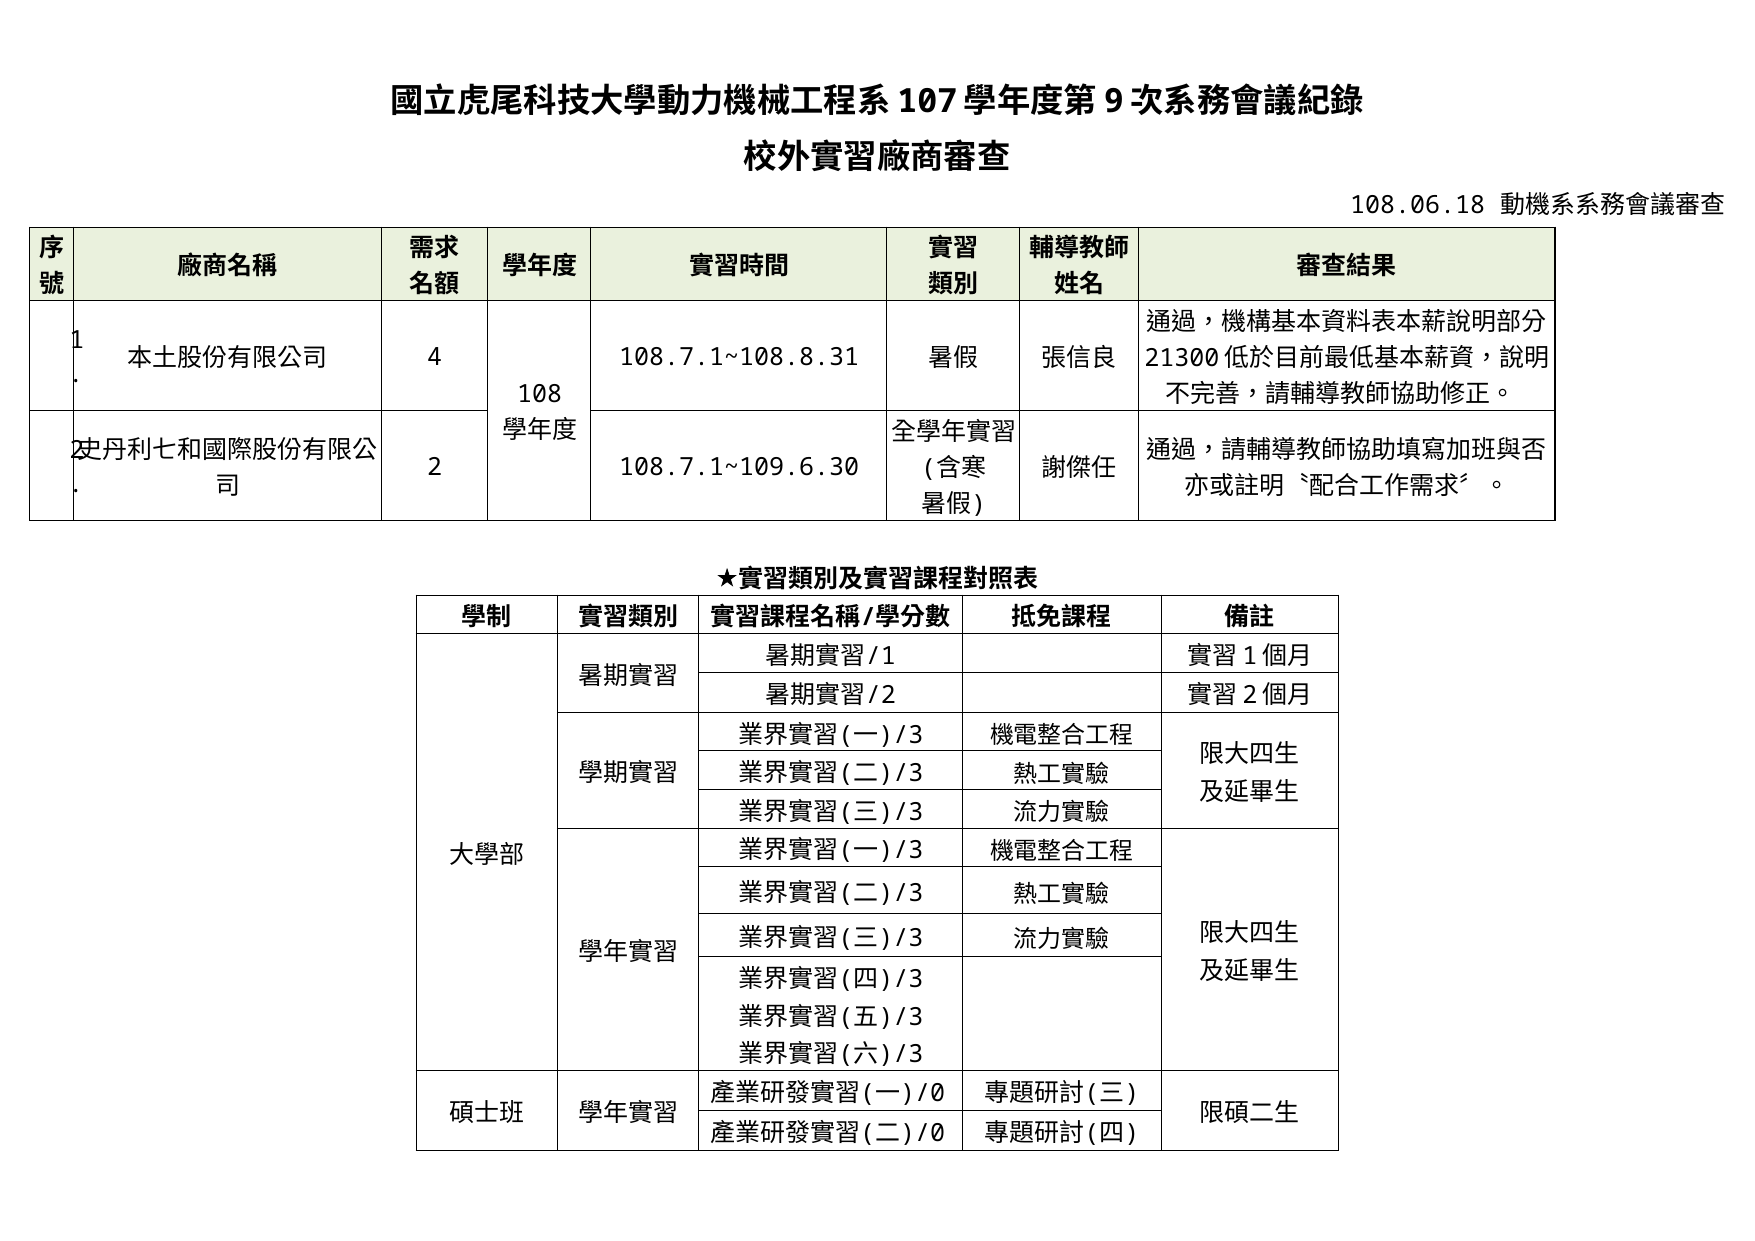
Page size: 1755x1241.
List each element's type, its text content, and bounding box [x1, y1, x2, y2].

table_cell 流力實驗 [963, 790, 1161, 827]
table_cell 學年實習 [558, 829, 698, 1070]
table_cell 機電整合工程 [963, 713, 1161, 750]
table_header 序號 [30, 228, 73, 300]
table_cell 限大四生 及延畢生 [1162, 829, 1338, 1070]
table_cell 108 學年度 [488, 301, 590, 520]
table_cell 張信良 [1020, 301, 1138, 410]
table_cell 通過，請輔導教師協助填寫加班與否亦或註明〝配合工作需求〞。 [1139, 411, 1554, 520]
table_cell [963, 673, 1161, 712]
table_cell 機電整合工程 [963, 829, 1161, 866]
table_header 學制 [417, 596, 557, 633]
table_cell 業界實習(一)/3 [699, 829, 962, 866]
table_cell [30, 411, 73, 520]
table_header 實習課程名稱/學分數 [699, 596, 962, 633]
table_cell 限碩二生 [1162, 1071, 1338, 1149]
table_cell 熱工實驗 [963, 867, 1161, 913]
table_header 抵免課程 [963, 596, 1161, 633]
table_cell 實習1個月 [1162, 634, 1338, 672]
table_header 審查結果 [1139, 228, 1554, 300]
table_cell [1150, 634, 1161, 672]
text 實習類別及實習課程對照表 [29, 558, 1724, 594]
table_cell 謝傑任 [1020, 411, 1138, 520]
table_cell 學期實習 [558, 713, 698, 827]
table_cell 學年實習 [558, 1071, 698, 1149]
table_cell 限大四生 及延畢生 [1162, 713, 1338, 827]
text 校外實習廠商審查 [29, 129, 1724, 178]
text 國立虎尾科技大學動力機械工程系107學年度第9次系務會議紀錄 [29, 74, 1724, 122]
table_cell 業界實習(三)/3 [699, 790, 962, 827]
table_cell 通過，機構基本資料表本薪說明部分21300低於目前最低基本薪資，說明不完善，請輔導教師協助修正。 [1139, 301, 1554, 410]
table_header 廠商名稱 [74, 228, 381, 300]
table_cell 2 [382, 411, 487, 520]
table_cell 暑假 [887, 301, 1019, 410]
table_cell 碩士班 [417, 1071, 557, 1149]
table_cell [963, 957, 1161, 1070]
text 108.06.18 動機系系務會議審查 [29, 185, 1724, 221]
table_cell 流力實驗 [963, 914, 1161, 956]
table_cell 108.7.1~109.6.30 [591, 411, 886, 520]
table_cell 專題研討(四) [963, 1111, 1161, 1149]
table_cell 暑期實習/1 [699, 634, 962, 672]
table_cell 熱工實驗 [963, 751, 1161, 789]
table_cell 暑期實習 [558, 634, 698, 712]
table_header 實習時間 [591, 228, 886, 300]
table_cell 實習2個月 [1162, 673, 1338, 712]
table_cell 產業研發實習(二)/0 [699, 1111, 962, 1149]
table_cell 108.7.1~108.8.31 [591, 301, 886, 410]
table_cell 專題研討(三) [963, 1071, 1161, 1110]
table_cell 業界實習(三)/3 [699, 914, 962, 956]
table_cell [30, 301, 73, 410]
table_cell 史丹利七和國際股份有限公司 [74, 411, 381, 520]
table_header 實習 類別 [887, 228, 1019, 300]
table_cell 業界實習(二)/3 [699, 751, 962, 789]
table_cell 全學年實習 (含寒 暑假) [887, 411, 1019, 520]
table_cell 業界實習(一)/3 [699, 713, 962, 750]
table_cell 本土股份有限公司 [74, 301, 381, 410]
table_cell 暑期實習/2 [699, 673, 962, 712]
table_cell 大學部 [417, 634, 557, 1070]
table_cell 產業研發實習(一)/0 [699, 1071, 962, 1110]
table_cell [963, 634, 973, 672]
table_cell 業界實習(二)/3 [699, 867, 962, 913]
table_cell 業界實習(四)/3 業界實習(五)/3 業界實習(六)/3 [699, 957, 962, 1070]
table_header 備註 [1162, 596, 1338, 633]
table_header 輔導教師 姓名 [1020, 228, 1138, 300]
table_header 學年度 [488, 228, 590, 300]
table_cell 4 [382, 301, 487, 410]
table_header 實習類別 [558, 596, 698, 633]
table_header 需求 名額 [382, 228, 487, 300]
